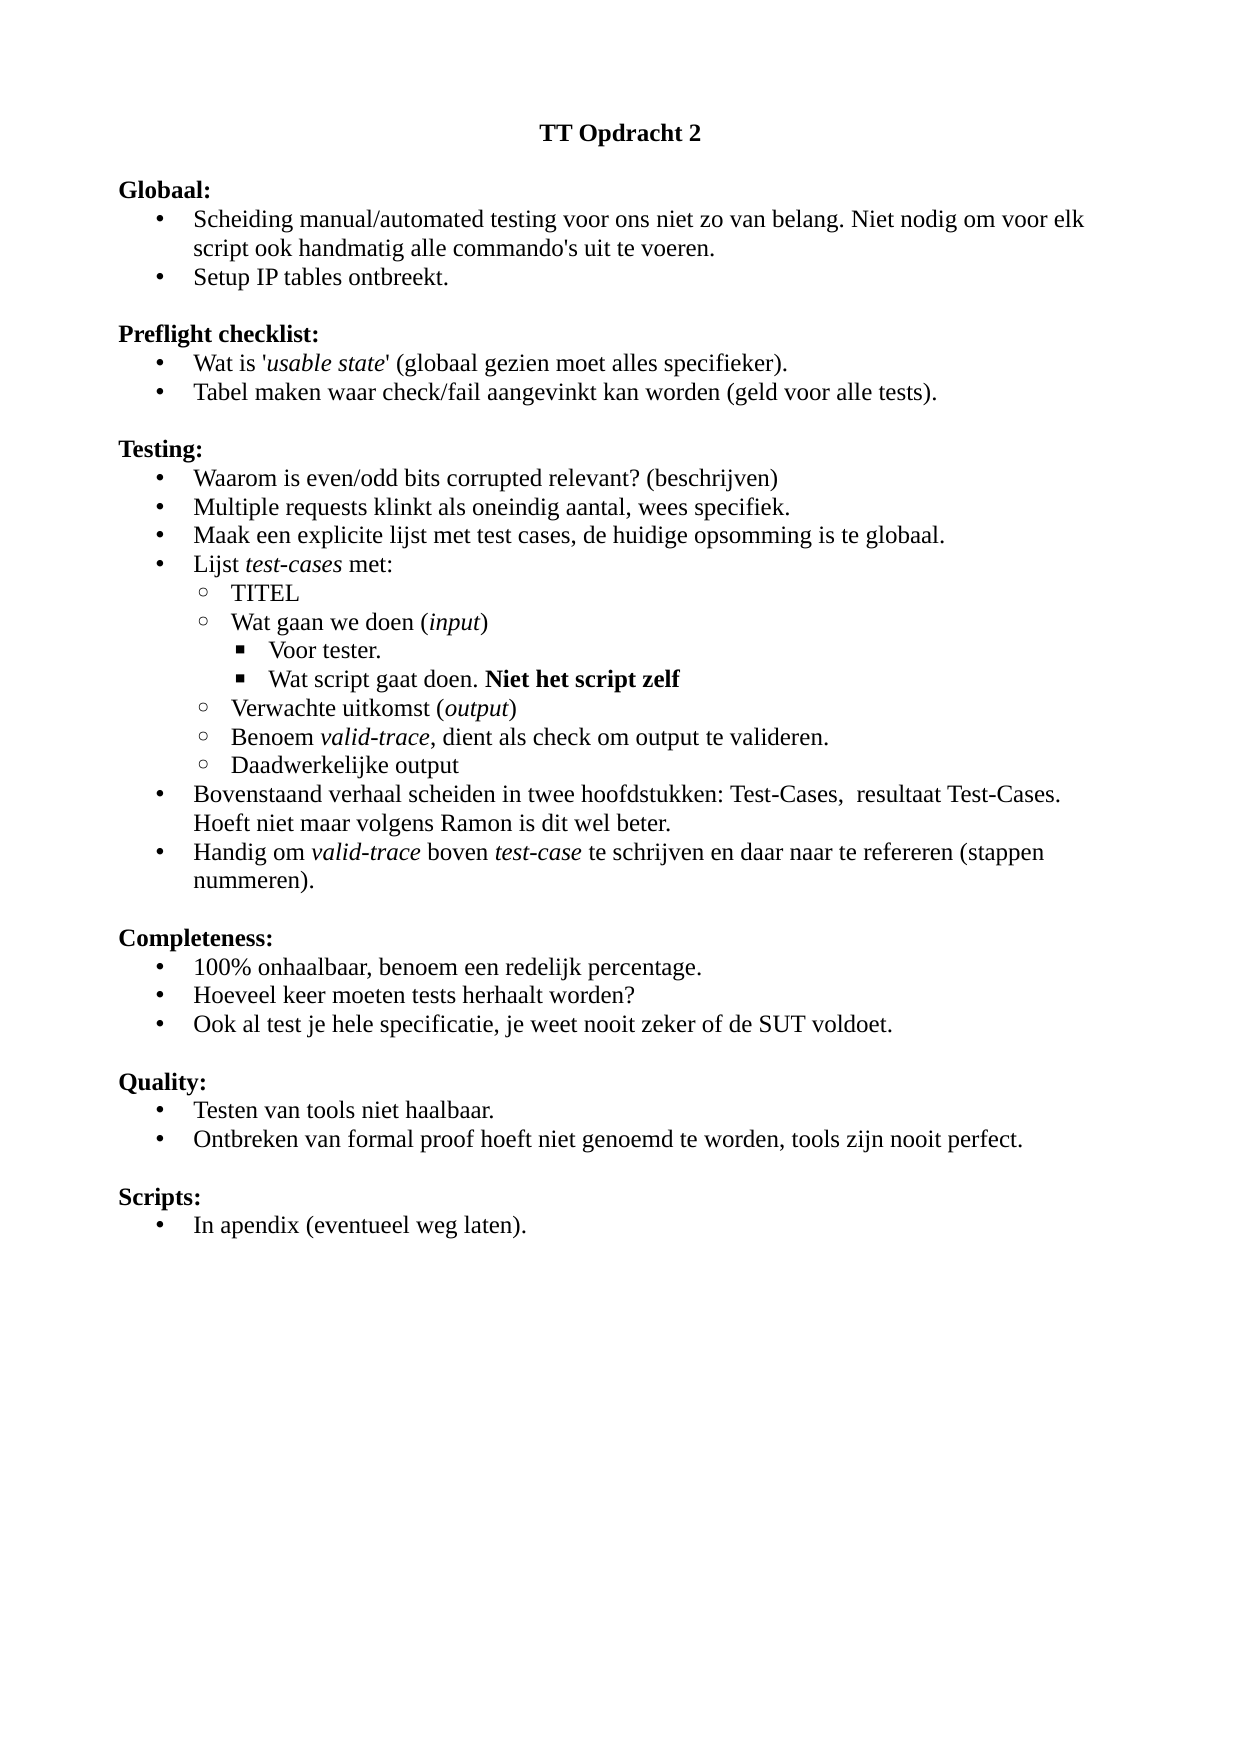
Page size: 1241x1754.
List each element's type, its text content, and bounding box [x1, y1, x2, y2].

text Scripts: [118, 1182, 1122, 1211]
list 100% onhaalbaar, benoem een redelijk percentage. [156, 952, 1122, 981]
list Hoeveel keer moeten tests herhaalt worden? [156, 981, 1122, 1009]
list Multiple requests klinkt als oneindig aantal, wees specifiek. [156, 492, 1122, 521]
list Ontbreken van formal proof hoeft niet genoemd te worden, tools zijn nooit perfect. [156, 1124, 1122, 1153]
list In apendix (eventueel weg laten). [156, 1211, 1122, 1239]
list Wat is 'usable state' (globaal gezien moet alles specifieker). [156, 348, 1122, 377]
list Tabel maken waar check/fail aangevinkt kan worden (geld voor alle tests). [156, 377, 1122, 406]
text Globaal: [118, 176, 1122, 204]
list Ook al test je hele specificatie, je weet nooit zeker of de SUT voldoet. [156, 1009, 1122, 1038]
list Wat gaan we doen (input) [193, 607, 1122, 636]
text Testing: [118, 434, 1122, 463]
text TT Opdracht 2 [118, 118, 1122, 147]
list Setup IP tables ontbreekt. [156, 262, 1122, 291]
list Waarom is even/odd bits corrupted relevant? (beschrijven) [156, 463, 1122, 492]
list Wat script gaat doen. Niet het script zelf [231, 664, 1122, 693]
list Bovenstaand verhaal scheiden in twee hoofdstukken: Test-Cases, resultaat Test-Cases. Hoeft niet maar volgens Ramon is dit wel beter. [156, 779, 1122, 837]
list Lijst test-cases met: [156, 549, 1122, 578]
text Quality: [118, 1067, 1122, 1096]
list TITEL [193, 578, 1122, 607]
list Benoem valid-trace, dient als check om output te valideren. [193, 722, 1122, 751]
list Verwachte uitkomst (output) [193, 693, 1122, 722]
list Testen van tools niet haalbaar. [156, 1096, 1122, 1124]
text Preflight checklist: [118, 319, 1122, 348]
list Voor tester. [231, 636, 1122, 664]
text Completeness: [118, 923, 1122, 952]
list Maak een explicite lijst met test cases, de huidige opsomming is te globaal. [156, 521, 1122, 549]
list Scheiding manual/automated testing voor ons niet zo van belang. Niet nodig om voor elk script ook handmatig alle commando's uit te voeren. [156, 204, 1122, 262]
list Handig om valid-trace boven test-case te schrijven en daar naar te refereren (stappen nummeren). [156, 837, 1122, 894]
list Daadwerkelijke output [193, 751, 1122, 779]
